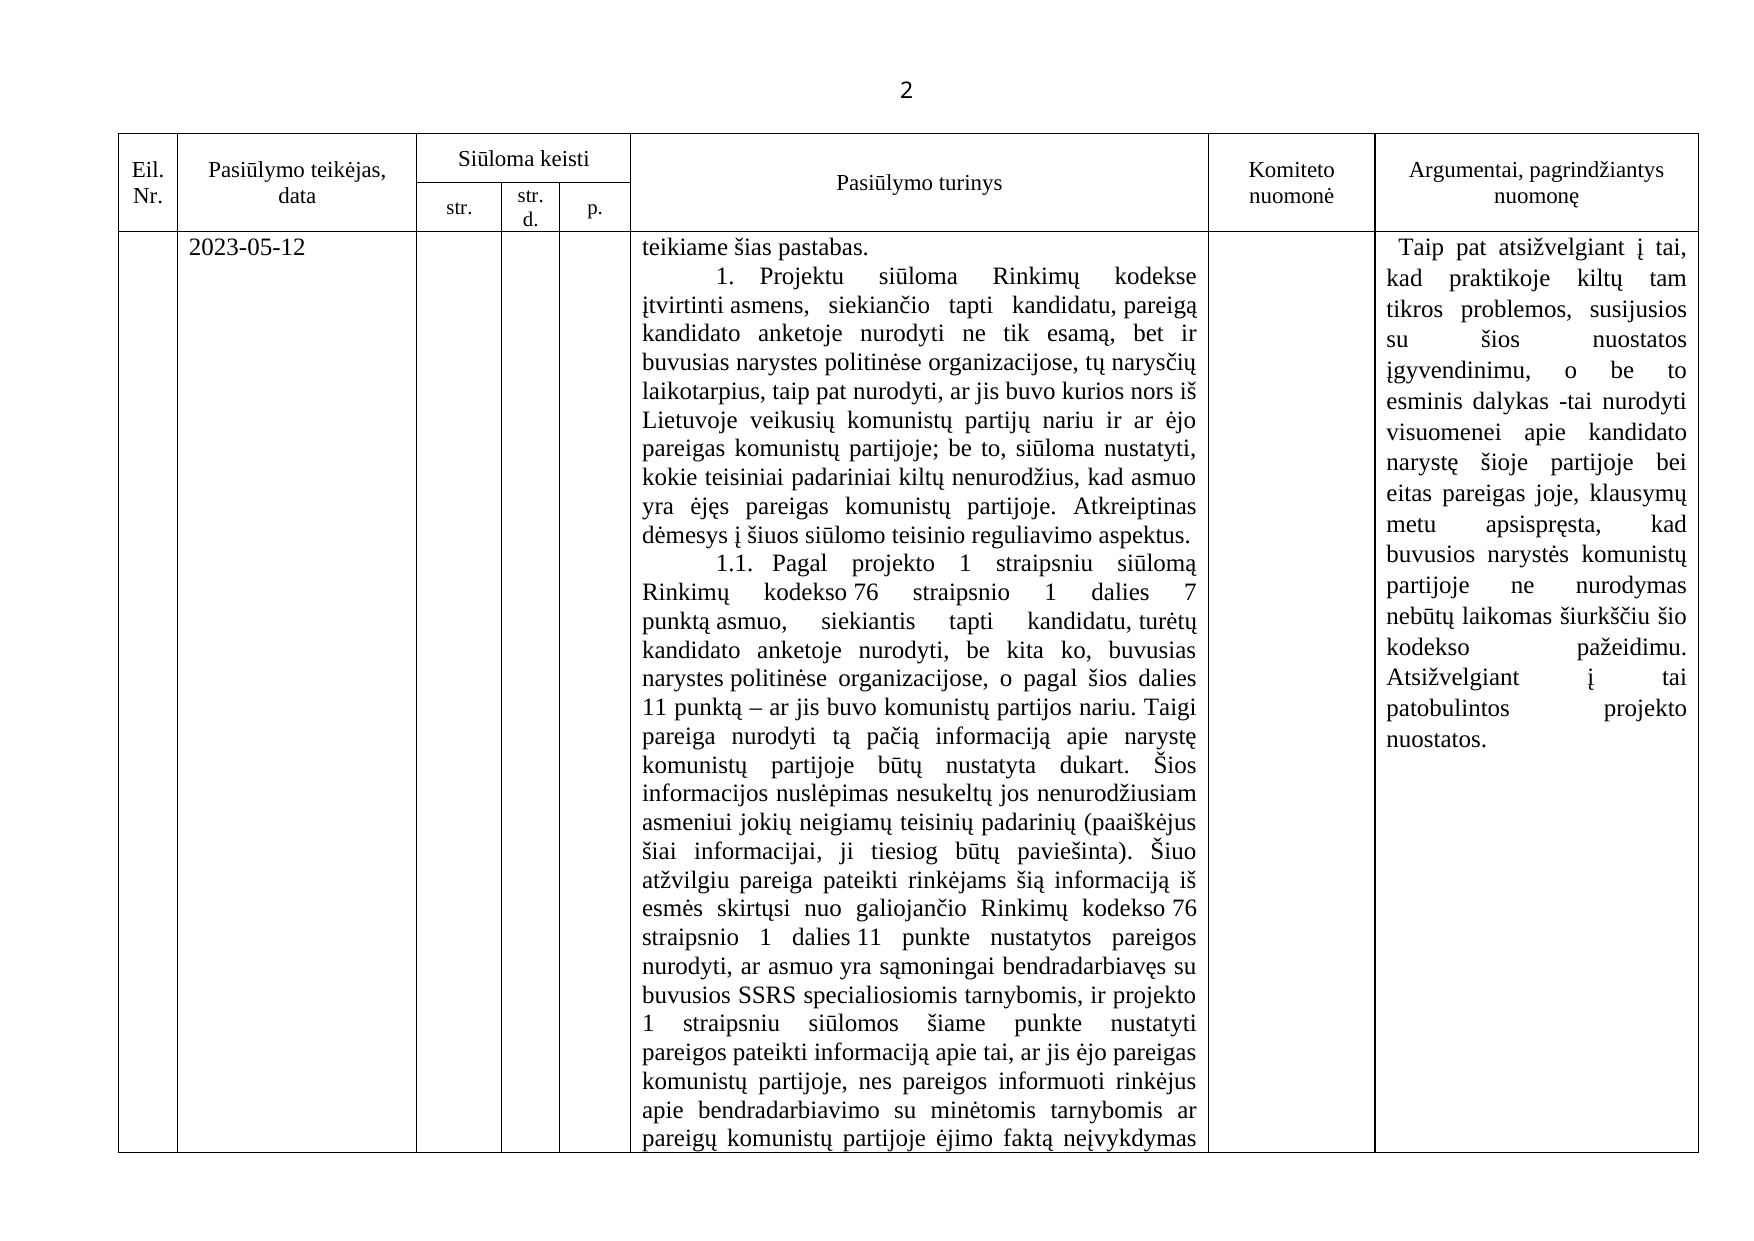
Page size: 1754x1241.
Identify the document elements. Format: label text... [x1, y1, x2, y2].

table_cell [1209, 232, 1374, 1152]
table_cell [119, 232, 177, 1152]
table_header Pasiūlymo teikėjas, data [178, 134, 416, 231]
table_cell Taip pat atsižvelgiant į tai, kad praktikoje kiltų tam tikros problemos, susijusios su šios nuostatos įgyvendinimu, o be to esminis dalykas -tai nurodyti visuomenei apie kandidato narystę šioje partijoje bei eitas pareigas joje, klausymų metu apsispręsta, kad buvusios narystės komunistų partijoje ne nurodymas nebūtų laikomas šiurkščiu šio kodekso pažeidimu. Atsižvelgiant į tai patobulintos projekto nuostatos. [1376, 232, 1698, 1152]
table_cell str. d. [502, 183, 559, 231]
table_header Siūloma keisti [417, 134, 630, 182]
table_header Komiteto nuomonė [1209, 134, 1374, 231]
table_header Eil. Nr. [119, 134, 177, 231]
table_cell 2023-05-12 [178, 232, 416, 1152]
table_cell [502, 232, 559, 1152]
table_cell teikiame šias pastabas. 1. Projektu siūloma Rinkimų kodekse įtvirtinti asmens, siekiančio tapti kandidatu, pareigą kandidato anketoje nurodyti ne tik esamą, bet ir buvusias narystes politinėse organizacijose, tų narysčių laikotarpius, taip pat nurodyti, ar jis buvo kurios nors iš Lietuvoje veikusių komunistų partijų nariu ir ar ėjo pareigas komunistų partijoje; be to, siūloma nustatyti, kokie teisiniai padariniai kiltų nenurodžius, kad asmuo yra ėjęs pareigas komunistų partijoje. Atkreiptinas dėmesys į šiuos siūlomo teisinio reguliavimo aspektus. 1.1. Pagal projekto 1 straipsniu siūlomą Rinkimų kodekso 76 straipsnio 1 dalies 7 punktą asmuo, siekiantis tapti kandidatu, turėtų kandidato anketoje nurodyti, be kita ko, buvusias narystes politinėse organizacijose, o pagal šios dalies 11 punktą – ar jis buvo komunistų partijos nariu. Taigi pareiga nurodyti tą pačią informaciją apie narystę komunistų partijoje būtų nustatyta dukart. Šios informacijos nuslėpimas nesukeltų jos nenurodžiusiam asmeniui jokių neigiamų teisinių padarinių (paaiškėjus šiai informacijai, ji tiesiog būtų paviešinta). Šiuo atžvilgiu pareiga pateikti rinkėjams šią informaciją iš esmės skirtųsi nuo galiojančio Rinkimų kodekso 76 straipsnio 1 dalies 11 punkte nustatytos pareigos nurodyti, ar asmuo yra sąmoningai bendradarbiavęs su buvusios SSRS specialiosiomis tarnybomis, ir projekto 1 straipsniu siūlomos šiame punkte nustatyti pareigos pateikti informaciją apie tai, ar jis ėjo pareigas komunistų partijoje, nes pareigos informuoti rinkėjus apie bendradarbiavimo su minėtomis tarnybomis ar pareigų komunistų partijoje ėjimo faktą neįvykdymas [631, 232, 1208, 1152]
table_cell [417, 232, 501, 1152]
table_cell str. [417, 183, 501, 231]
table_header Pasiūlymo turinys [631, 134, 1208, 231]
table_header Argumentai, pagrindžiantys nuomonę [1376, 134, 1698, 231]
table_cell [560, 232, 630, 1152]
table_cell p. [560, 183, 630, 231]
